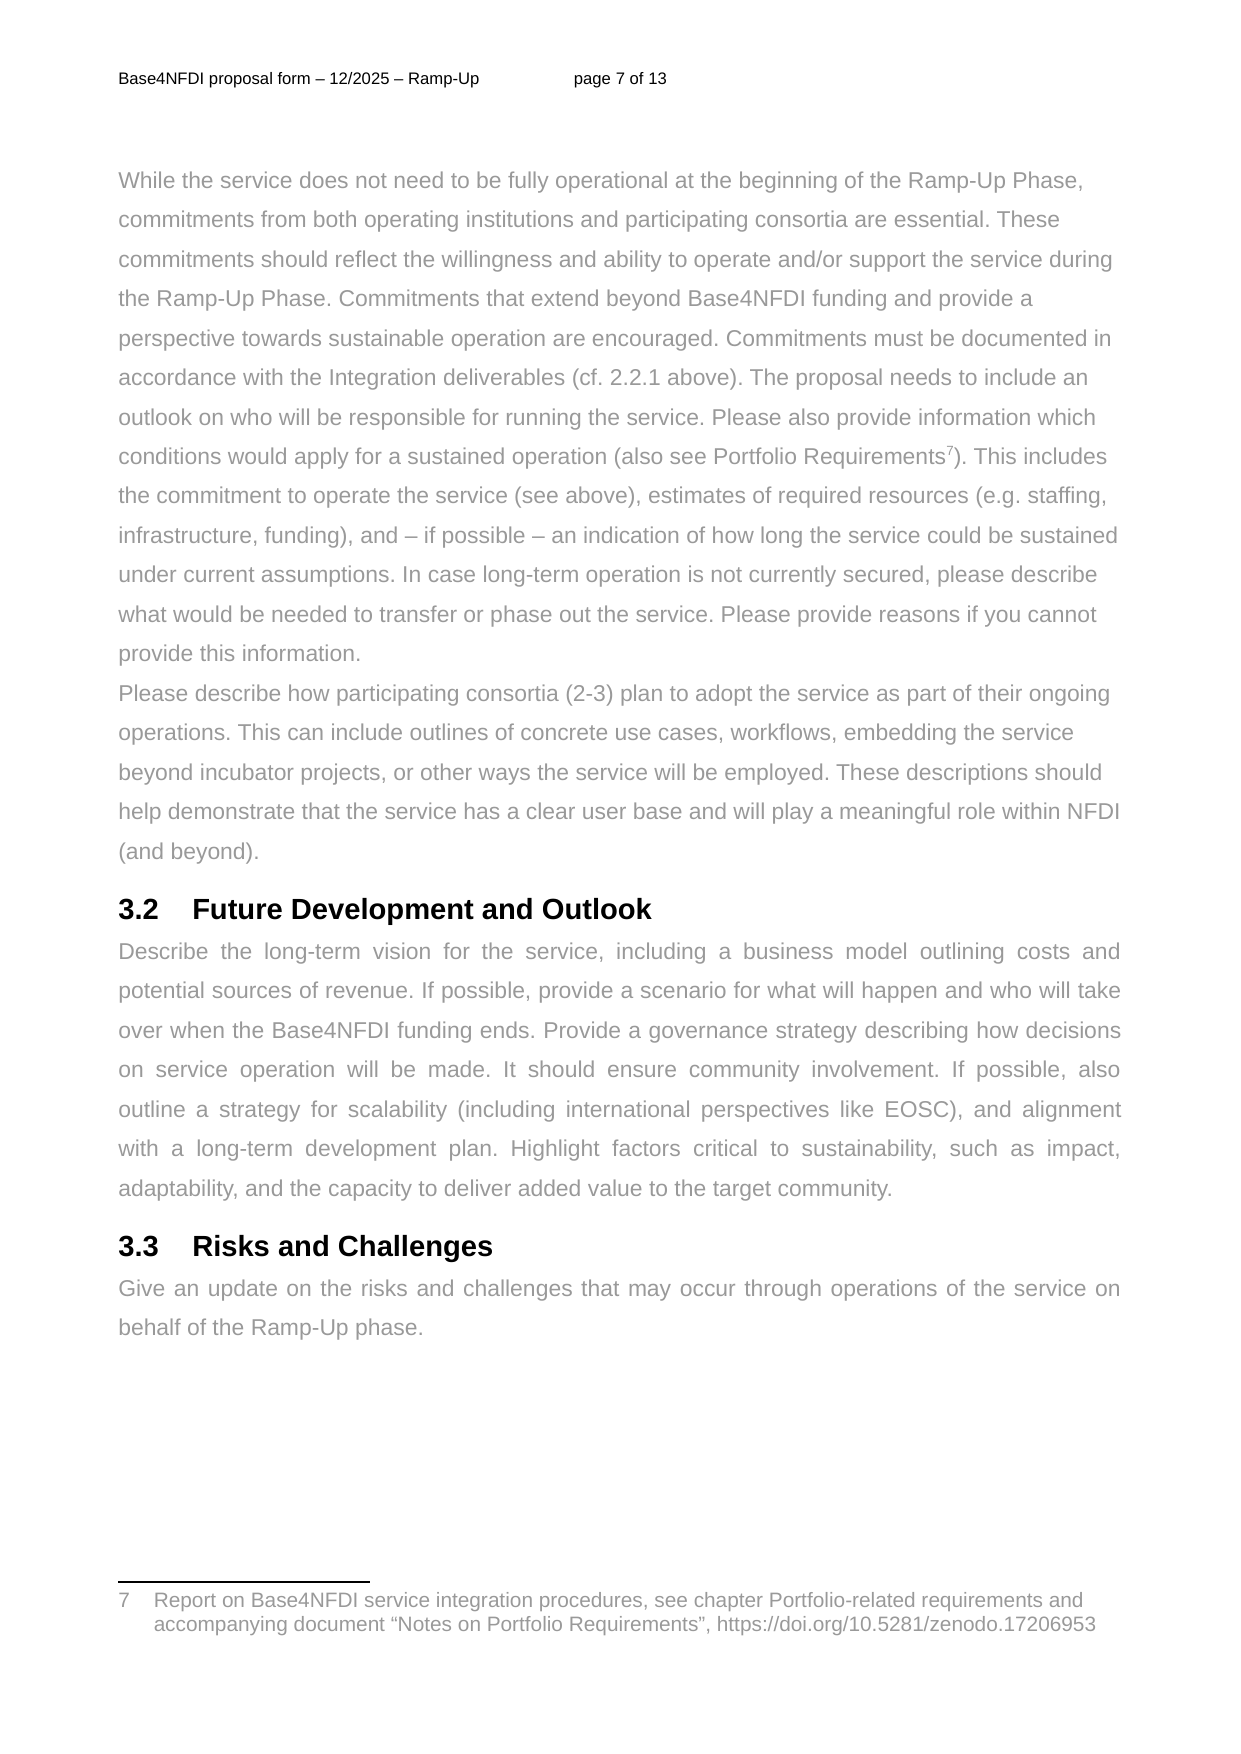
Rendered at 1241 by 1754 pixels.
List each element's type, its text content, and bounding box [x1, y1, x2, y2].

subtitle Risks and Challenges [118, 1229, 1122, 1262]
text Report on Base4NFDI service integration procedures, see chapter Portfolio-related requirements and accompanying document “Notes on Portfolio Requirements”, https://doi.org/10.5281/zenodo.17206953 [118, 1588, 1122, 1636]
text Please describe how participating consortia (2-3) plan to adopt the service as part of their ongoing operations. This can include outlines of concrete use cases, workflows, embedding the service beyond incubator projects, or other ways the service will be employed. These descriptions should help demonstrate that the service has a clear user base and will play a meaningful role within NFDI (and beyond). [118, 680, 1122, 864]
subtitle Future Development and Outlook [118, 892, 1122, 925]
text Give an update on the risks and challenges that may occur through operations of the service on behalf of the Ramp-Up phase. [118, 1275, 1122, 1341]
text Describe the long-term vision for the service, including a business model outlining costs and potential sources of revenue. If possible, provide a scenario for what will happen and who will take over when the Base4NFDI funding ends. Provide a governance strategy describing how decisions on service operation will be made. It should ensure community involvement. If possible, also outline a strategy for scalability (including international perspectives like EOSC), and alignment with a long-term development plan. Highlight factors critical to sustainability, such as impact, adaptability, and the capacity to deliver added value to the target community. [118, 938, 1122, 1201]
text While the service does not need to be fully operational at the beginning of the Ramp-Up Phase, commitments from both operating institutions and participating consortia are essential. These commitments should reflect the willingness and ability to operate and/or support the service during the Ramp-Up Phase. Commitments that extend beyond Base4NFDI funding and provide a perspective towards sustainable operation are encouraged. Commitments must be documented in accordance with the Integration deliverables (cf. 2.2.1 above). The proposal needs to include an outlook on who will be responsible for running the service. Please also provide information which conditions would apply for a sustained operation (also see Portfolio Requirements). This includes the commitment to operate the service (see above), estimates of required resources (e.g. staffing, infrastructure, funding), and – if possible – an indication of how long the service could be sustained under current assumptions. In case long-term operation is not currently secured, please describe what would be needed to transfer or phase out the service. Please provide reasons if you cannot provide this information. [118, 167, 1122, 667]
